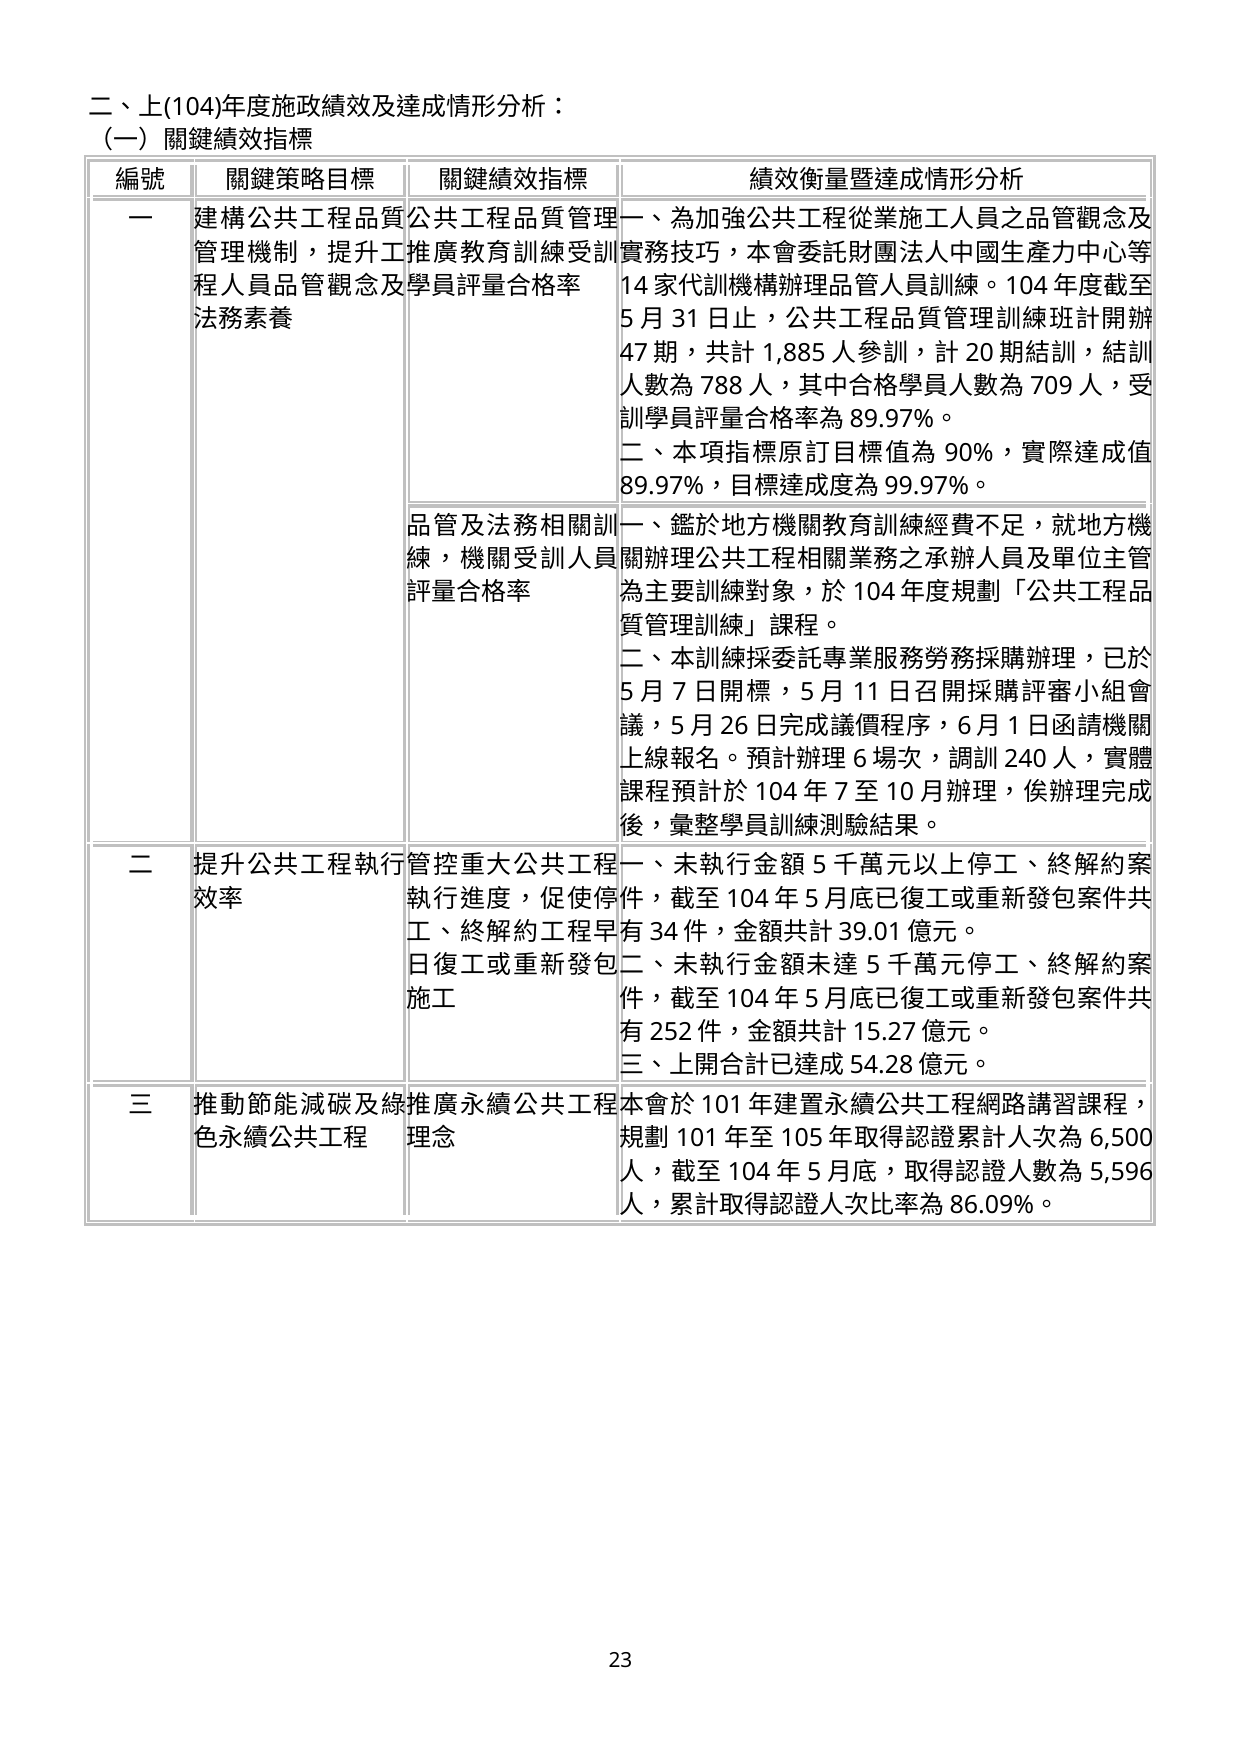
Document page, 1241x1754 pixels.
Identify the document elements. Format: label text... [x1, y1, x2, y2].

table_cell 一、未執行金額5千萬元以上停工、終解約案件，截至104年5月底已復工或重新發包案件共有34件，金額共計39.01億元。 二、未執行金額未達5千萬元停工、終解約案件，截至104年5月底已復工或重新發包案件共有252件，金額共計15.27億元。 三、上開合計已達成54.28億元。 [619, 841, 1153, 1080]
table_cell 一、鑑於地方機關教育訓練經費不足，就地方機關辦理公共工程相關業務之承辦人員及單位主管為主要訓練對象，於104年度規劃「公共工程品質管理訓練」課程。 二、本訓練採委託專業服務勞務採購辦理，已於5月7日開標，5月11日召開採購評審小組會議，5月26日完成議價程序，6月1日函請機關上線報名。預計辦理6場次，調訓240人，實體課程預計於104年7至10月辦理，俟辦理完成後，彙整學員訓練測驗結果。 [619, 501, 1153, 841]
table_cell 三 [87, 1080, 193, 1220]
text （一）關鍵績效指標 [89, 122, 1152, 155]
table_cell 建構公共工程品質管理機制，提升工程人員品管觀念及法務素養 [197, 201, 403, 841]
table_header 績效衡量暨達成情形分析 [619, 157, 1153, 195]
table_cell 一、為加強公共工程從業施工人員之品管觀念及實務技巧，本會委託財團法人中國生產力中心等14家代訓機構辦理品管人員訓練。104年度截至5月31日止，公共工程品質管理訓練班計開辦47期，共計1,885人參訓，計20期結訓，結訓人數為788人，其中合格學員人數為709人，受訓學員評量合格率為89.97%。 二、本項指標原訂目標值為90%，實際達成值89.97%，目標達成度為99.97%。 [619, 195, 1153, 501]
table_cell 公共工程品質管理推廣教育訓練受訓學員評量合格率 [410, 201, 616, 501]
table_cell 品管及法務相關訓練，機關受訓人員評量合格率 [410, 508, 616, 841]
table_header 關鍵策略目標 [194, 157, 406, 195]
table_header 關鍵績效指標 [406, 157, 619, 195]
table_cell 一 [87, 195, 193, 841]
table_cell 二 [87, 841, 193, 1080]
table_header 編號 [90, 162, 193, 195]
table_cell 推動節能減碳及綠色永續公共工程 [194, 1087, 406, 1220]
table_cell 管控重大公共工程執行進度，促使停工、終解約工程早日復工或重新發包施工 [410, 847, 616, 1080]
table_cell 本會於101年建置永續公共工程網路講習課程，規劃101年至105年取得認證累計人次為6,500人，截至104年5月底，取得認證人數為5,596人，累計取得認證人次比率為86.09%。 [619, 1080, 1153, 1220]
table_cell 提升公共工程執行效率 [197, 847, 403, 1080]
text 二、上(104)年度施政績效及達成情形分析： [89, 89, 1152, 122]
table_cell 推廣永續公共工程理念 [406, 1080, 619, 1220]
